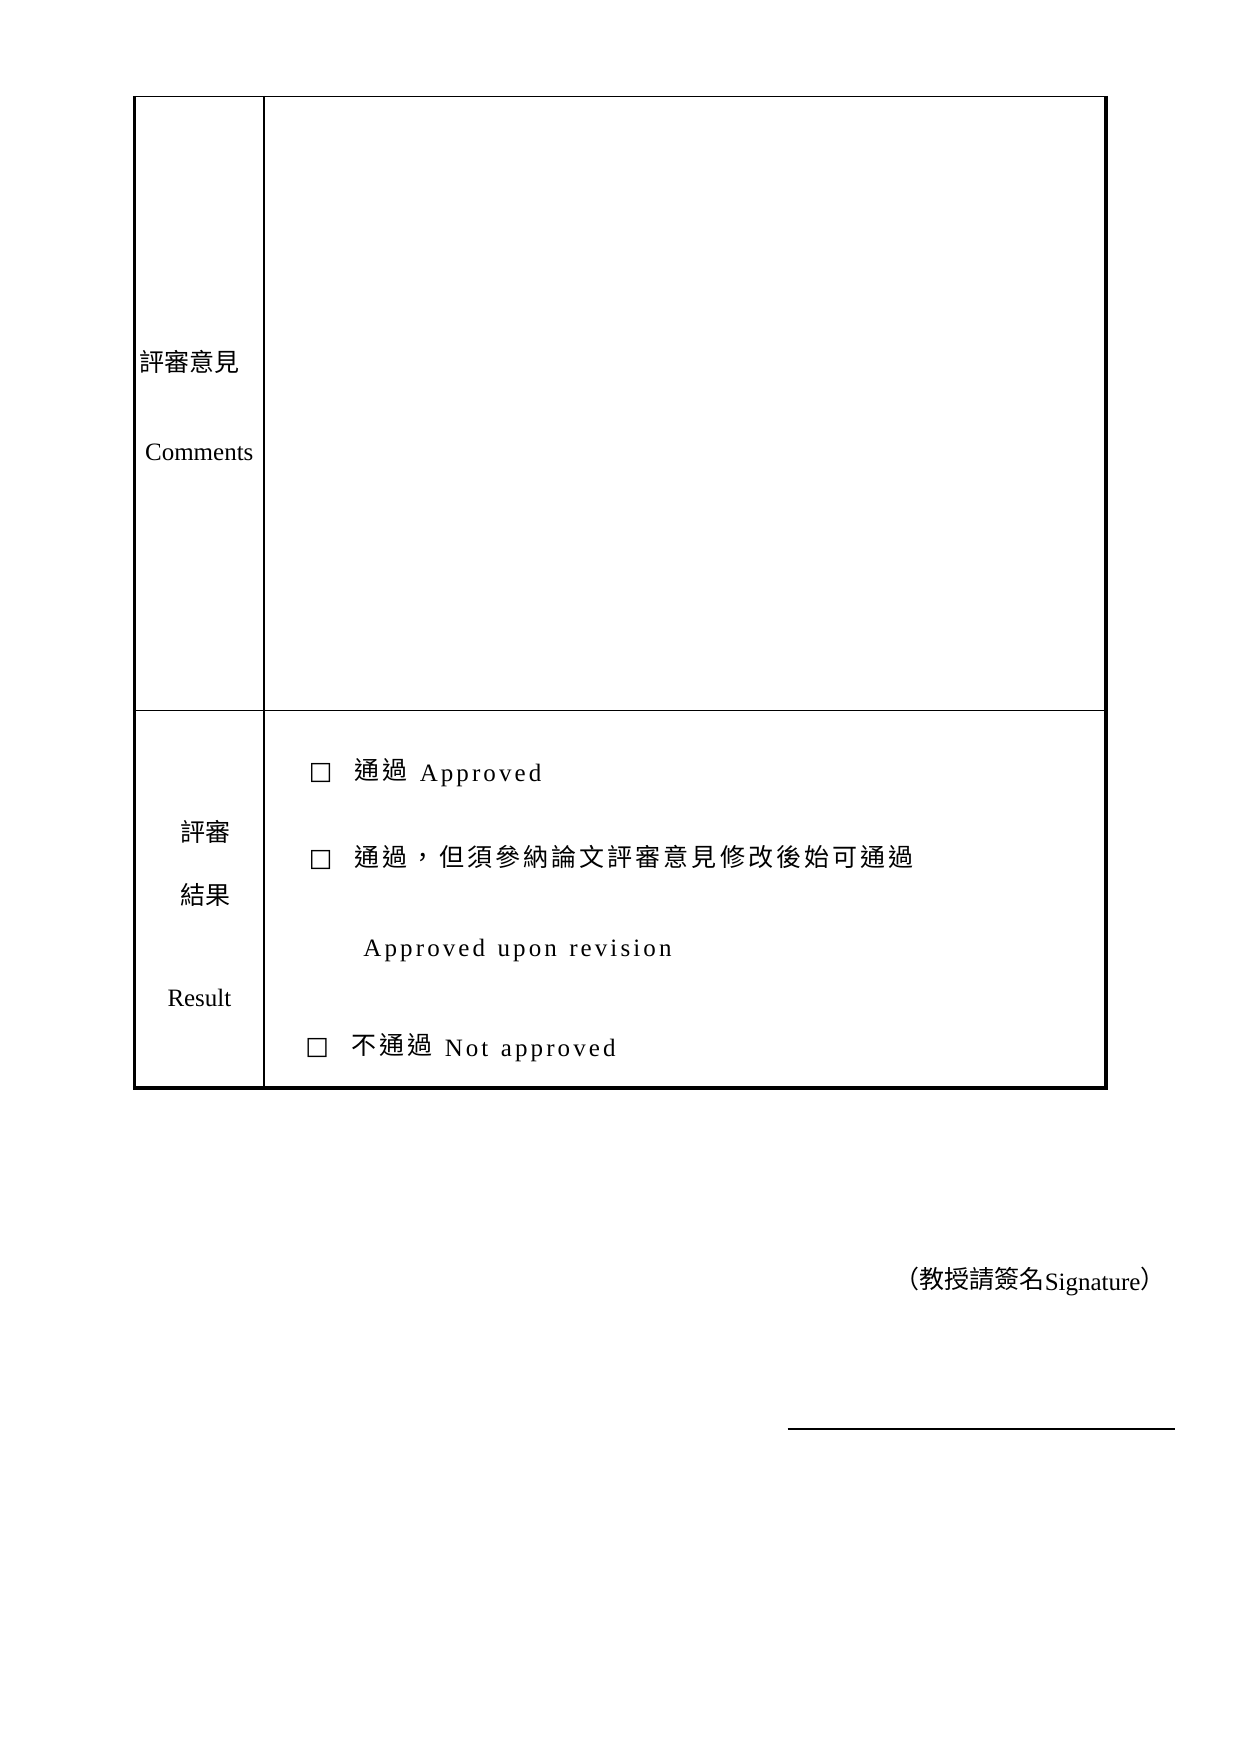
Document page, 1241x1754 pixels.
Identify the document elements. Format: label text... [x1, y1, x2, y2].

table_cell 評審意見 Comments [136, 97, 263, 710]
table_cell □ 通過 Approved □ 通過，但須參納論文評審意見修改後始可通過 Approved upon revision □ 不通過 Not approved [265, 711, 1104, 1086]
text （教授請簽名Signature） [669, 1233, 1165, 1296]
table_cell [265, 97, 1104, 710]
table_cell 評審結果 Result [136, 711, 263, 1086]
